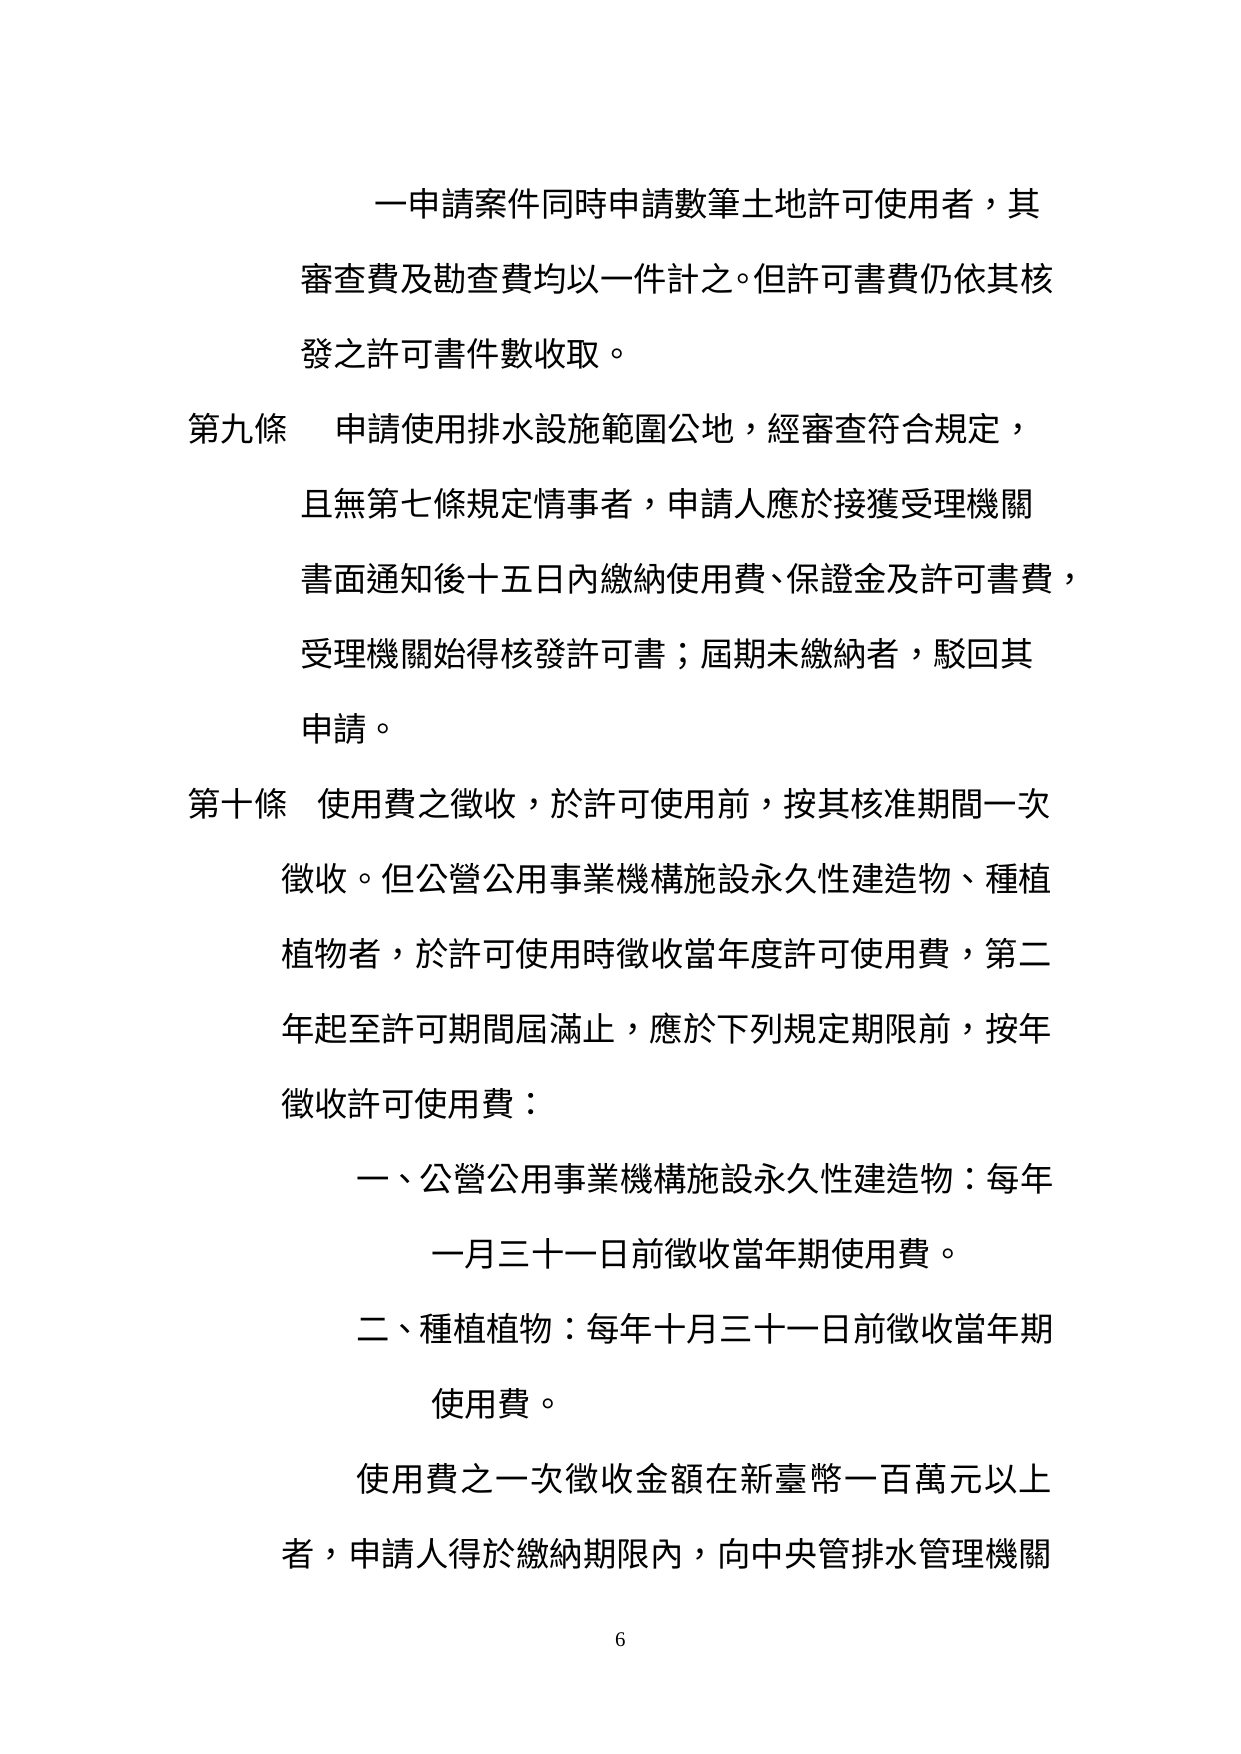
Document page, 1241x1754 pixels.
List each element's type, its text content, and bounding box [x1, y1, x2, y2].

text 一申請案件同時申請數筆土地許可使用者，其審查費及勘查費均以一件計之。但許可書費仍依其核發之許可書件數收取。 [300, 164, 1053, 389]
text 第十條 使用費之徵收，於許可使用前，按其核准期間一次徵收。但公營公用事業機構施設永久性建造物、種植植物者，於許可使用時徵收當年度許可使用費，第二年起至許可期間屆滿止，應於下列規定期限前，按年徵收許可使用費： [187, 764, 1053, 1139]
list 申請使用排水設施範圍公地，經審查符合規定，且無第七條規定情事者，申請人應於接獲受理機關書面通知後十五日內繳納使用費、保證金及許可書費，受理機關始得核發許可書；屆期未繳納者，駁回其申請。 [187, 389, 1053, 764]
text 使用費之一次徵收金額在新臺幣一百萬元以上者，申請人得於繳納期限內，向中央管排水管理機關 [281, 1439, 1053, 1589]
text 二、種植植物：每年十月三十一日前徵收當年期使用費。 [356, 1289, 1053, 1439]
text 一、公營公用事業機構施設永久性建造物：每年一月三十一日前徵收當年期使用費。 [356, 1139, 1053, 1289]
